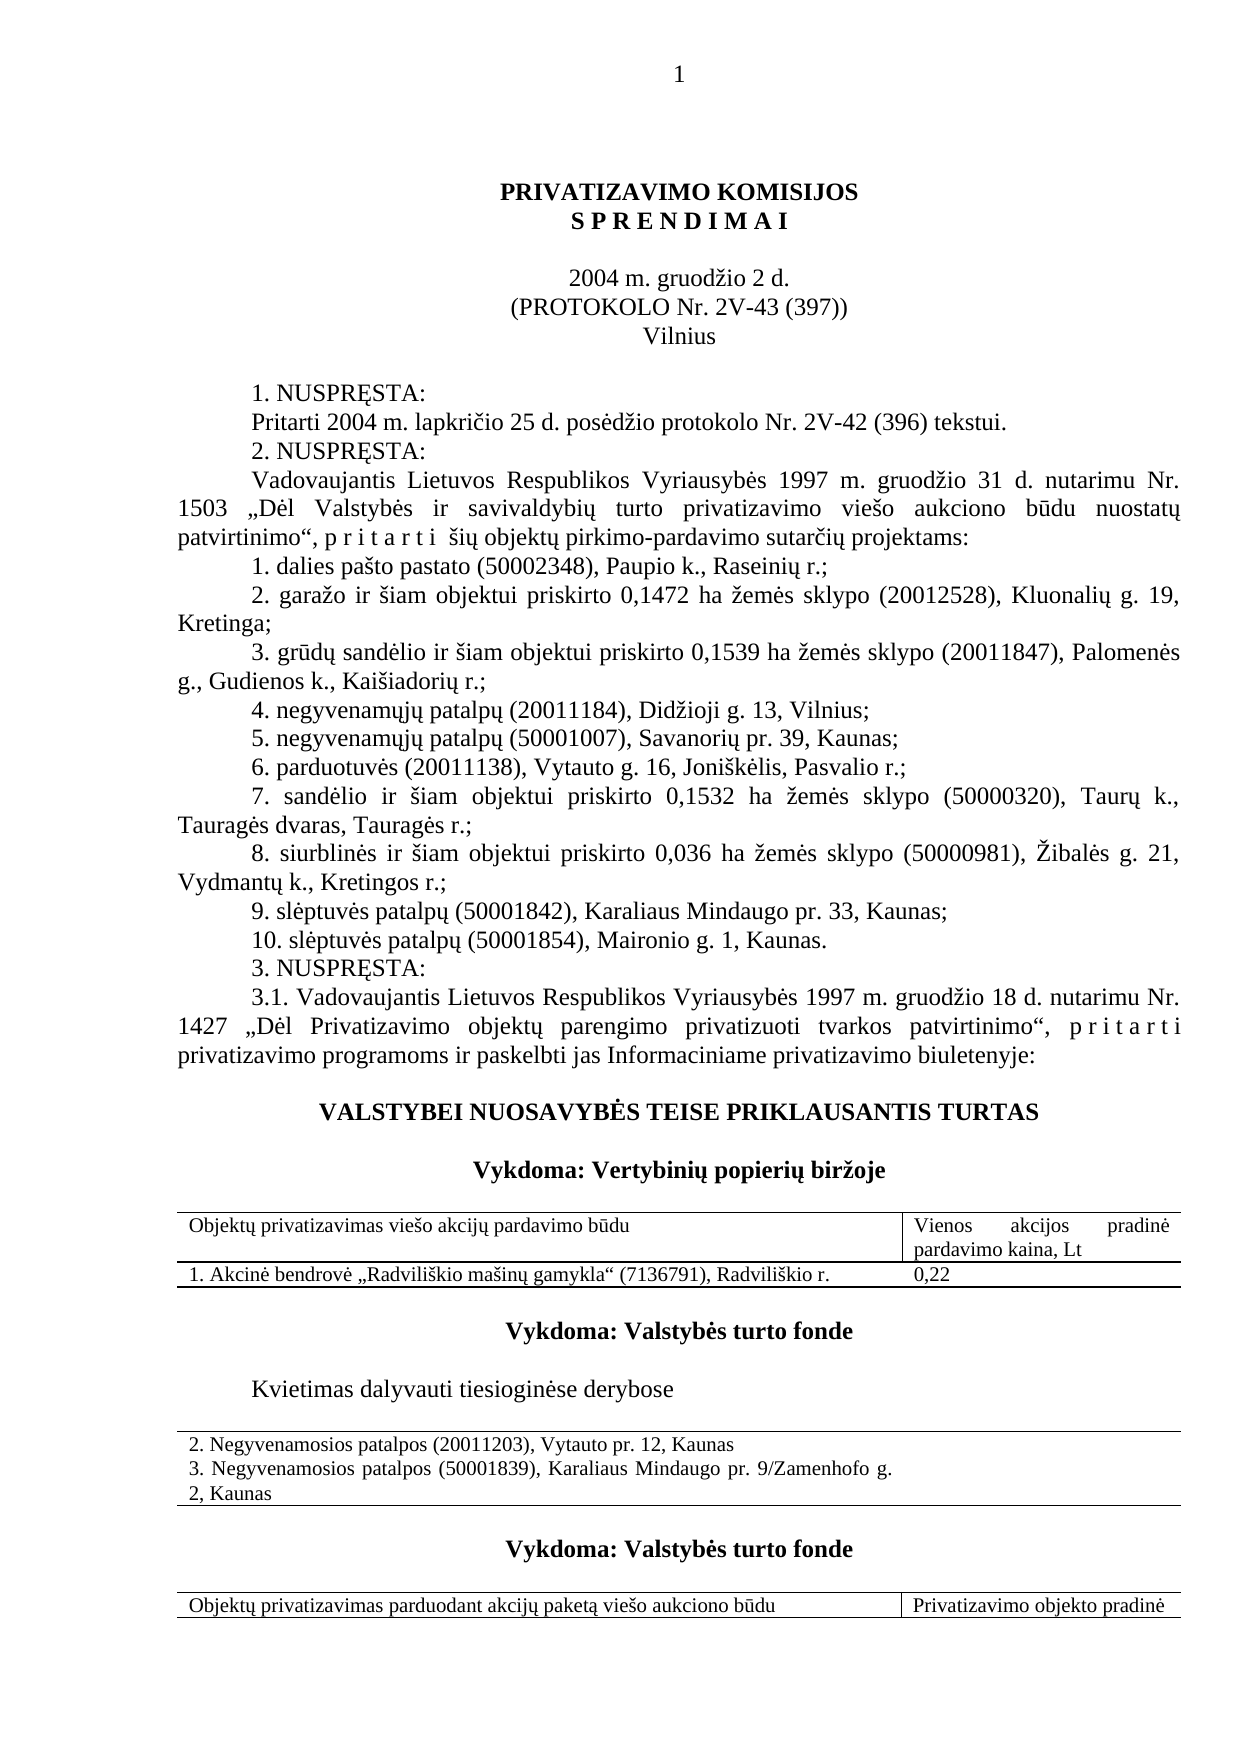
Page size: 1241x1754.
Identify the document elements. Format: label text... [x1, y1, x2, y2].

table_header Privatizavimo objekto pradinė [902, 1593, 1181, 1617]
table_header Objektų privatizavimas viešo akcijų pardavimo būdu [177, 1213, 902, 1261]
text 1. NUSPRĘSTA: [177, 378, 1181, 407]
text PRIVATIZAVIMO KOMISIJOS [177, 177, 1181, 206]
text 10. slėptuvės patalpų (50001854), Maironio g. 1, Kaunas. [177, 925, 1181, 953]
text 3. NUSPRĘSTA: [177, 953, 1181, 982]
table_header [904, 1432, 1181, 1456]
table_header Objektų privatizavimas parduodant akcijų paketą viešo aukciono būdu [177, 1593, 901, 1617]
text Pritarti 2004 m. lapkričio 25 d. posėdžio protokolo Nr. 2V-42 (396) tekstui. [177, 407, 1181, 436]
text Kvietimas dalyvauti tiesioginėse derybose [177, 1374, 1181, 1402]
text Vykdoma: Vertybinių popierių biržoje [177, 1155, 1181, 1183]
text 5. negyvenamųjų patalpų (50001007), Savanorių pr. 39, Kaunas; [177, 723, 1181, 752]
text SPRENDIMAI [177, 206, 1181, 235]
text 3.1. Vadovaujantis Lietuvos Respublikos Vyriausybės 1997 m. gruodžio 18 d. nutarimu Nr. 1427 „Dėl Privatizavimo objektų parengimo privatizuoti tvarkos patvirtinimo“, pritarti privatizavimo programoms ir paskelbti jas Informaciniame privatizavimo biuletenyje: [177, 982, 1181, 1068]
table_cell [904, 1456, 1181, 1504]
text Vykdoma: Valstybės turto fonde [177, 1316, 1181, 1345]
text 7. sandėlio ir šiam objektui priskirto 0,1532 ha žemės sklypo (50000320), Taurų k., Tauragės dvaras, Tauragės r.; [177, 781, 1181, 838]
text 2004 m. gruodžio 2 d. [177, 263, 1181, 292]
text VALSTYBEI NUOSAVYBĖS TEISE PRIKLAUSANTIS TURTAS [177, 1097, 1181, 1126]
table_header Vienos akcijos pradinė pardavimo kaina, Lt [903, 1213, 1181, 1261]
table_header 2. Negyvenamosios patalpos (20011203), Vytauto pr. 12, Kaunas [177, 1432, 904, 1456]
text 6. parduotuvės (20011138), Vytauto g. 16, Joniškėlis, Pasvalio r.; [177, 752, 1181, 781]
text Vykdoma: Valstybės turto fonde [177, 1534, 1181, 1563]
text Vilnius [177, 321, 1181, 350]
text 9. slėptuvės patalpų (50001842), Karaliaus Mindaugo pr. 33, Kaunas; [177, 896, 1181, 925]
table_cell 3. Negyvenamosios patalpos (50001839), Karaliaus Mindaugo pr. 9/Zamenhofo g. 2, Kaunas [177, 1456, 904, 1504]
text (PROTOKOLO Nr. 2V-43 (397)) [177, 292, 1181, 321]
text 2. NUSPRĘSTA: [177, 436, 1181, 465]
text Vadovaujantis Lietuvos Respublikos Vyriausybės 1997 m. gruodžio 31 d. nutarimu Nr. 1503 „Dėl Valstybės ir savivaldybių turto privatizavimo viešo aukciono būdu nuostatų patvirtinimo“, pritarti šių objektų pirkimo-pardavimo sutarčių projektams: [177, 465, 1181, 551]
table_cell 1. Akcinė bendrovė „Radviliškio mašinų gamykla“ (7136791), Radviliškio r. [177, 1263, 902, 1286]
text 1. dalies pašto pastato (50002348), Paupio k., Raseinių r.; [177, 551, 1181, 580]
text 8. siurblinės ir šiam objektui priskirto 0,036 ha žemės sklypo (50000981), Žibalės g. 21, Vydmantų k., Kretingos r.; [177, 838, 1181, 896]
table_cell 0,22 [902, 1263, 1181, 1286]
text 3. grūdų sandėlio ir šiam objektui priskirto 0,1539 ha žemės sklypo (20011847), Palomenės g., Gudienos k., Kaišiadorių r.; [177, 637, 1181, 695]
text 4. negyvenamųjų patalpų (20011184), Didžioji g. 13, Vilnius; [177, 695, 1181, 723]
text 2. garažo ir šiam objektui priskirto 0,1472 ha žemės sklypo (20012528), Kluonalių g. 19, Kretinga; [177, 580, 1181, 637]
